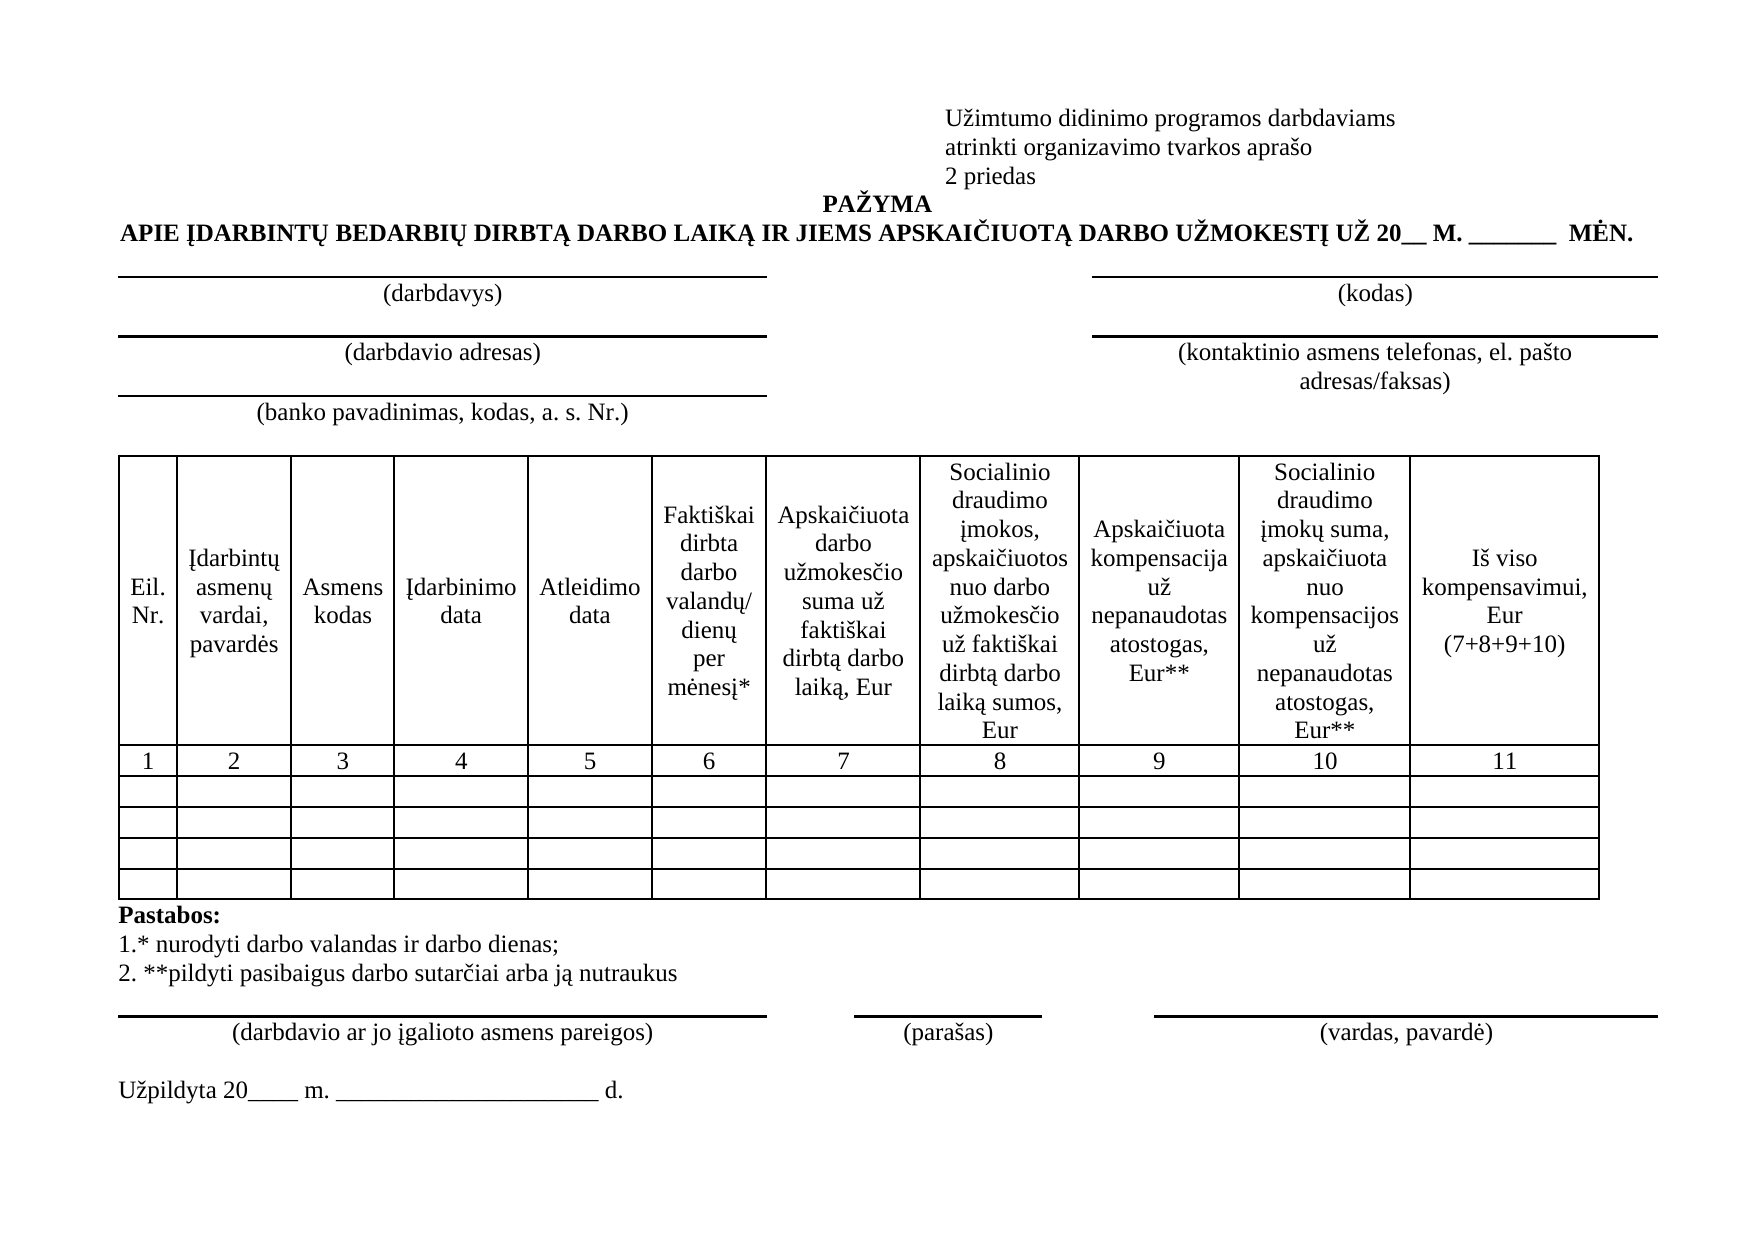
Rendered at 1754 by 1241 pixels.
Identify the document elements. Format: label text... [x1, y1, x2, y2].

table_cell [120, 839, 176, 867]
table_cell [653, 870, 765, 898]
table_cell [178, 808, 290, 837]
table_header (darbdavio ar jo įgalioto asmens pareigos) [118, 1018, 767, 1046]
table_cell [178, 839, 290, 867]
table_cell [529, 808, 651, 837]
table_cell [395, 777, 527, 806]
table_cell [1080, 870, 1238, 898]
table_cell 7 [767, 746, 919, 775]
table_cell [653, 808, 765, 837]
table_header Iš viso kompensavimui, Eur (7+8+9+10) [1411, 457, 1598, 744]
table_cell [1411, 777, 1598, 806]
table_cell 10 [1240, 746, 1409, 775]
text 2. **pildyti pasibaigus darbo sutarčiai arba ją nutraukus [118, 958, 1636, 987]
table_cell [1080, 839, 1238, 867]
table_cell [921, 870, 1078, 898]
table_cell [1411, 839, 1598, 867]
table_cell [1240, 777, 1409, 806]
table_cell [1092, 395, 1658, 426]
table_cell [292, 777, 393, 806]
table_cell [120, 808, 176, 837]
table_cell [395, 839, 527, 867]
table_cell (kontaktinio asmens telefonas, el. pašto adresas/faksas) [1092, 338, 1658, 395]
table_cell [395, 808, 527, 837]
text PAŽYMA [118, 189, 1636, 218]
table_cell 3 [292, 746, 393, 775]
table_cell [292, 839, 393, 867]
table_header (kodas) [1092, 278, 1658, 335]
table_cell 5 [529, 746, 651, 775]
table_cell [767, 808, 919, 837]
table_cell [1080, 777, 1238, 806]
table_cell [120, 870, 176, 898]
table_cell 6 [653, 746, 765, 775]
text Pastabos: [118, 900, 1636, 929]
table_header (parašas) [854, 1018, 1042, 1046]
table_cell [767, 335, 1092, 395]
table_cell [529, 777, 651, 806]
table_cell [767, 839, 919, 867]
table_cell [653, 777, 765, 806]
text Užimtumo didinimo programos darbdaviams [945, 103, 1636, 132]
table_header Faktiškai dirbta darbo valandų/ dienų per mėnesį* [653, 457, 765, 744]
table_header Asmens kodas [292, 457, 393, 744]
table_cell [529, 839, 651, 867]
table_cell [921, 777, 1078, 806]
table_cell [1080, 808, 1238, 837]
text APIE ĮDARBINTŲ bEDARBIŲ DIRBTĄ DARBO LAIKĄ IR JIEMS APSKAIČIUOTĄ DARBO UŽMOKESTĮ UŽ 20__ M. _______ MĖN. [118, 218, 1636, 247]
table_cell [395, 870, 527, 898]
table_header Įdarbinimo data [395, 457, 527, 744]
table_cell [767, 395, 1092, 426]
table_cell [767, 777, 919, 806]
table_cell [1411, 870, 1598, 898]
table_cell [120, 777, 176, 806]
table_cell [1240, 870, 1409, 898]
table_header Socialinio draudimo įmokos, apskaičiuotos nuo darbo užmokesčio už faktiškai dirbtą darbo laiką sumos, Eur [921, 457, 1078, 744]
table_cell [178, 870, 290, 898]
table_cell [921, 839, 1078, 867]
table_header Atleidimo data [529, 457, 651, 744]
table_header [1042, 1015, 1154, 1046]
table_cell 8 [921, 746, 1078, 775]
table_cell [921, 808, 1078, 837]
table_cell [178, 777, 290, 806]
text atrinkti organizavimo tvarkos aprašo [945, 132, 1636, 161]
table_cell 2 [178, 746, 290, 775]
table_cell 4 [395, 746, 527, 775]
table_cell 9 [1080, 746, 1238, 775]
table_header Socialinio draudimo įmokų suma, apskaičiuota nuo kompensacijos už nepanaudotas atostogas, Eur** [1240, 457, 1409, 744]
table_cell [1240, 808, 1409, 837]
table_cell [529, 870, 651, 898]
text 2 priedas [945, 161, 1636, 189]
table_header [767, 276, 1092, 335]
table_cell (darbdavio adresas) [118, 338, 767, 395]
table_cell 11 [1411, 746, 1598, 775]
table_cell [653, 839, 765, 867]
table_cell (banko pavadinimas, kodas, a. s. Nr.) [118, 397, 767, 426]
table_cell [1240, 839, 1409, 867]
table_cell 1 [120, 746, 176, 775]
table_header (vardas, pavardė) [1154, 1018, 1658, 1046]
text 1.* nurodyti darbo valandas ir darbo dienas; [118, 929, 1636, 958]
table_header Eil. Nr. [120, 457, 176, 744]
table_header Įdarbintų asmenų vardai, pavardės [178, 457, 290, 744]
table_cell [1411, 808, 1598, 837]
table_header (darbdavys) [118, 278, 767, 335]
table_header Apskaičiuota kompensacija už nepanaudotas atostogas, Eur** [1080, 457, 1238, 744]
table_header [767, 1015, 854, 1046]
table_cell [292, 870, 393, 898]
table_header Apskaičiuota darbo užmokesčio suma už faktiškai dirbtą darbo laiką, Eur [767, 457, 919, 744]
table_cell [767, 870, 919, 898]
table_cell [292, 808, 393, 837]
text Užpildyta 20____ m. _____________________ d. [118, 1075, 1636, 1104]
